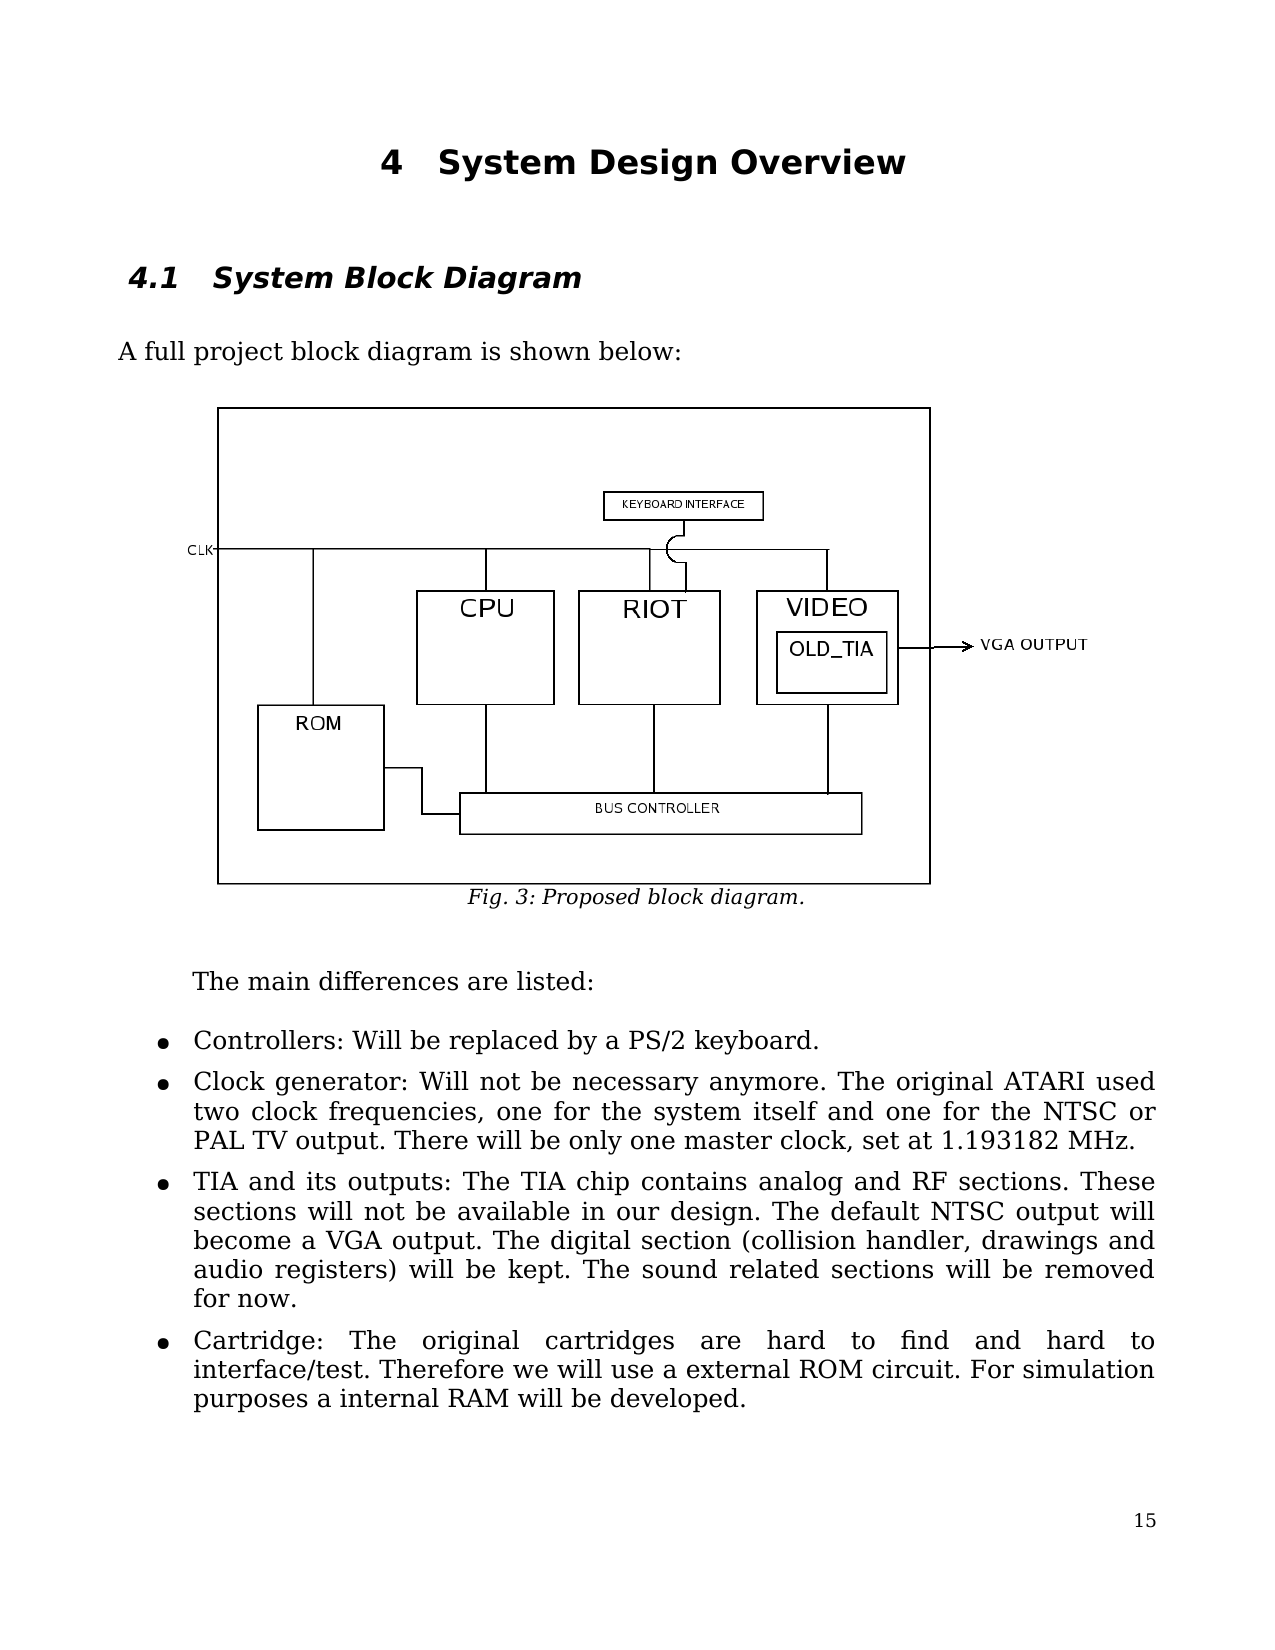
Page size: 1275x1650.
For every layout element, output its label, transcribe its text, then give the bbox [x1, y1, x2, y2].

list Cartridge: The original cartridges are hard to find and hard to interface/test. Therefore we will use a external ROM circuit. For simulation purposes a internal RAM will be developed. [156, 1326, 1157, 1413]
text A full project block diagram is shown below: [118, 337, 1157, 366]
list Clock generator: Will not be necessary anymore. The original ATARI used two clock frequencies, one for the system itself and one for the NTSC or PAL TV output. There will be only one master clock, set at 1.193182 MHz. [156, 1067, 1157, 1155]
list TIA and its outputs: The TIA chip contains analog and RF sections. These sections will not be available in our design. The default NTSC output will become a VGA output. The digital section (collision handler, drawings and audio registers) will be kept. The sound related sections will be removed for now. [156, 1167, 1157, 1313]
list Controllers: Will be replaced by a PS/2 keyboard. [156, 1026, 1157, 1055]
picture [187, 407, 1088, 885]
subtitle System Block Diagram [118, 261, 1157, 295]
subtitle System Design Overview [118, 143, 1157, 182]
text The main differences are listed: [118, 967, 1157, 997]
text Fig. 3: Proposed block diagram. [187, 885, 1087, 909]
